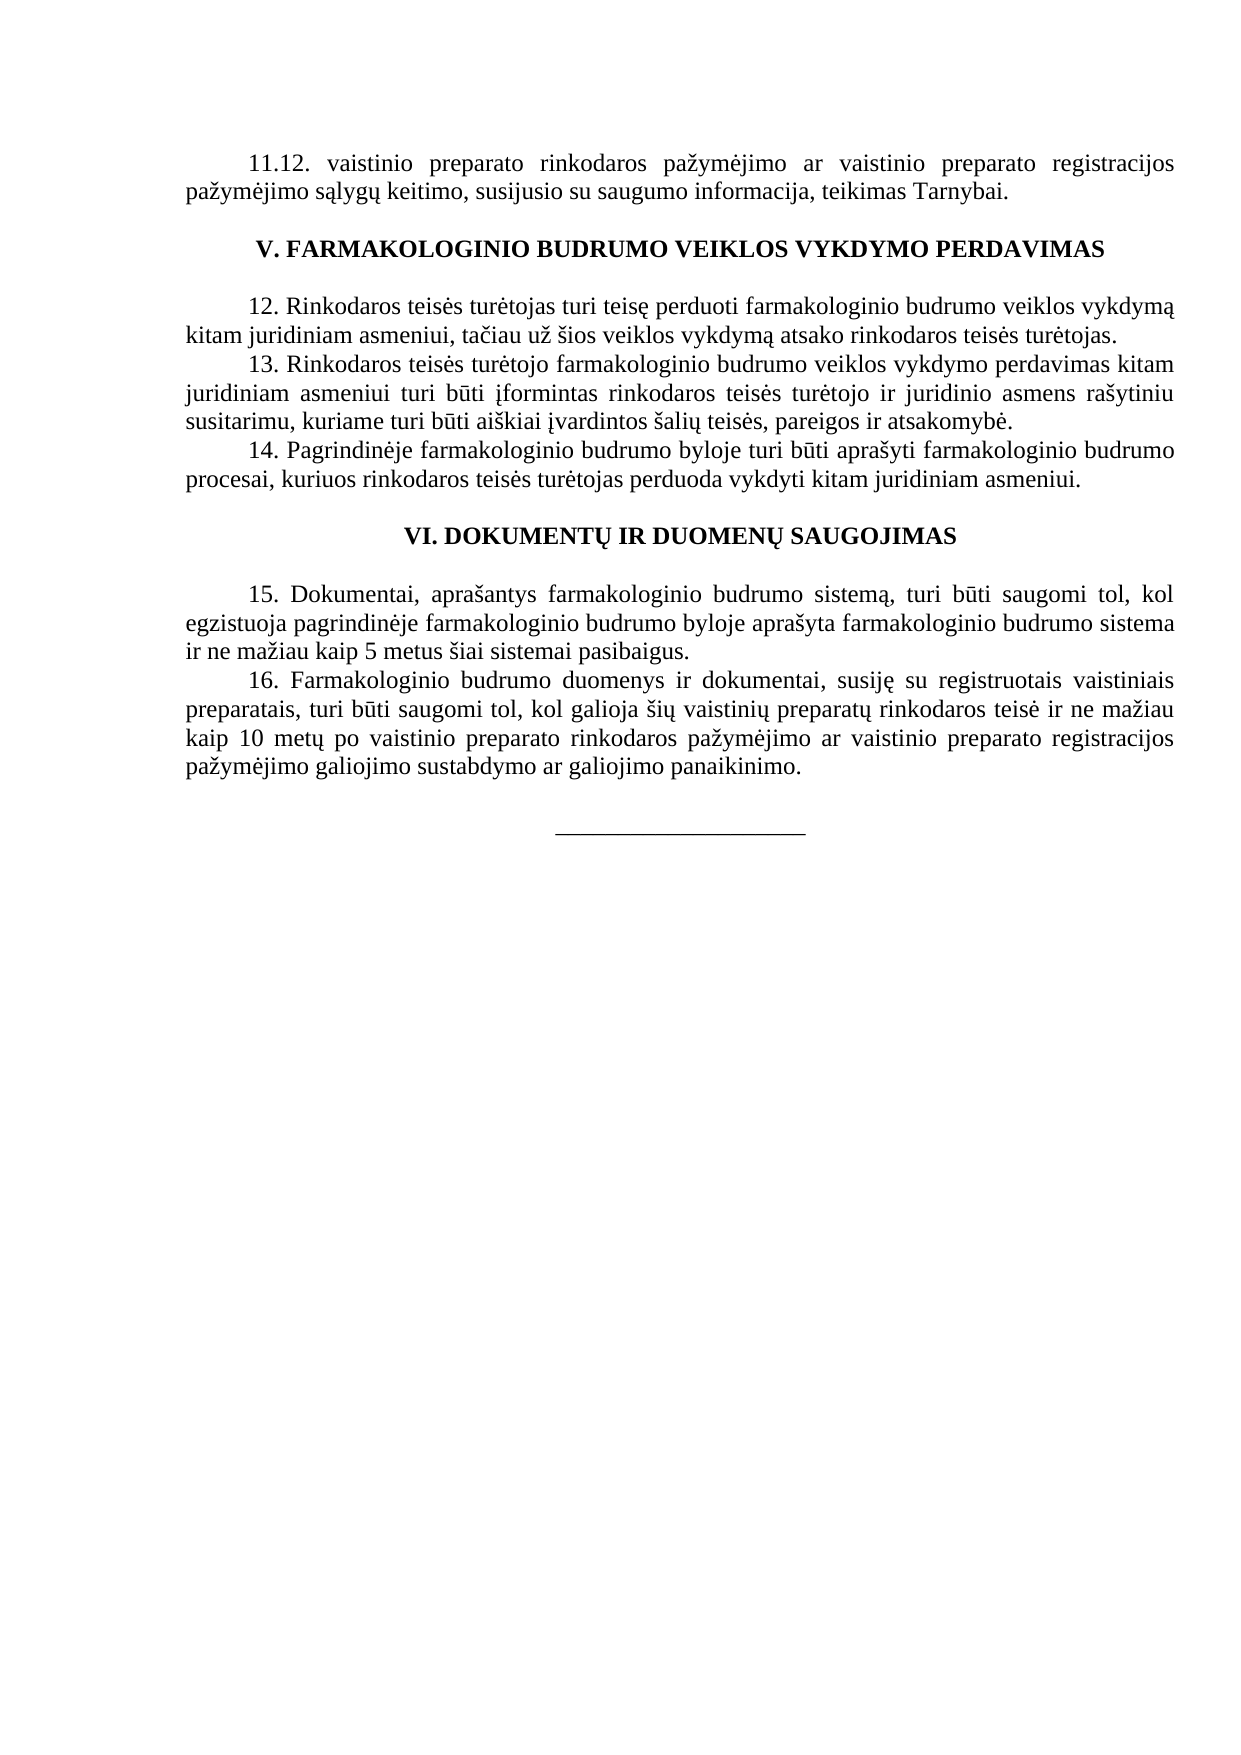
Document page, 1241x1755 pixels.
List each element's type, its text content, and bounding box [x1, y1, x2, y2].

text ____________________ [185, 809, 1175, 838]
text 14. Pagrindinėje farmakologinio budrumo byloje turi būti aprašyti farmakologinio budrumo procesai, kuriuos rinkodaros teisės turėtojas perduoda vykdyti kitam juridiniam asmeniui. [185, 435, 1175, 493]
text 13. Rinkodaros teisės turėtojo farmakologinio budrumo veiklos vykdymo perdavimas kitam juridiniam asmeniui turi būti įformintas rinkodaros teisės turėtojo ir juridinio asmens rašytiniu susitarimu, kuriame turi būti aiškiai įvardintos šalių teisės, pareigos ir atsakomybė. [185, 349, 1175, 435]
text 12. Rinkodaros teisės turėtojas turi teisę perduoti farmakologinio budrumo veiklos vykdymą kitam juridiniam asmeniui, tačiau už šios veiklos vykdymą atsako rinkodaros teisės turėtojas. [185, 291, 1175, 349]
text VI. DOKUMENTŲ IR DUOMENŲ SAUGOJIMAS [185, 521, 1175, 550]
text 11.12. vaistinio preparato rinkodaros pažymėjimo ar vaistinio preparato registracijos pažymėjimo sąlygų keitimo, susijusio su saugumo informacija, teikimas Tarnybai. [185, 148, 1175, 205]
text 16. Farmakologinio budrumo duomenys ir dokumentai, susiję su registruotais vaistiniais preparatais, turi būti saugomi tol, kol galioja šių vaistinių preparatų rinkodaros teisė ir ne mažiau kaip 10 metų po vaistinio preparato rinkodaros pažymėjimo ar vaistinio preparato registracijos pažymėjimo galiojimo sustabdymo ar galiojimo panaikinimo. [185, 665, 1175, 780]
text 15. Dokumentai, aprašantys farmakologinio budrumo sistemą, turi būti saugomi tol, kol egzistuoja pagrindinėje farmakologinio budrumo byloje aprašyta farmakologinio budrumo sistema ir ne mažiau kaip 5 metus šiai sistemai pasibaigus. [185, 579, 1175, 665]
text V. FARMAKOLOGINIO BUDRUMO VEIKLOS VYKDYMO PERDAVIMAS [185, 234, 1175, 263]
